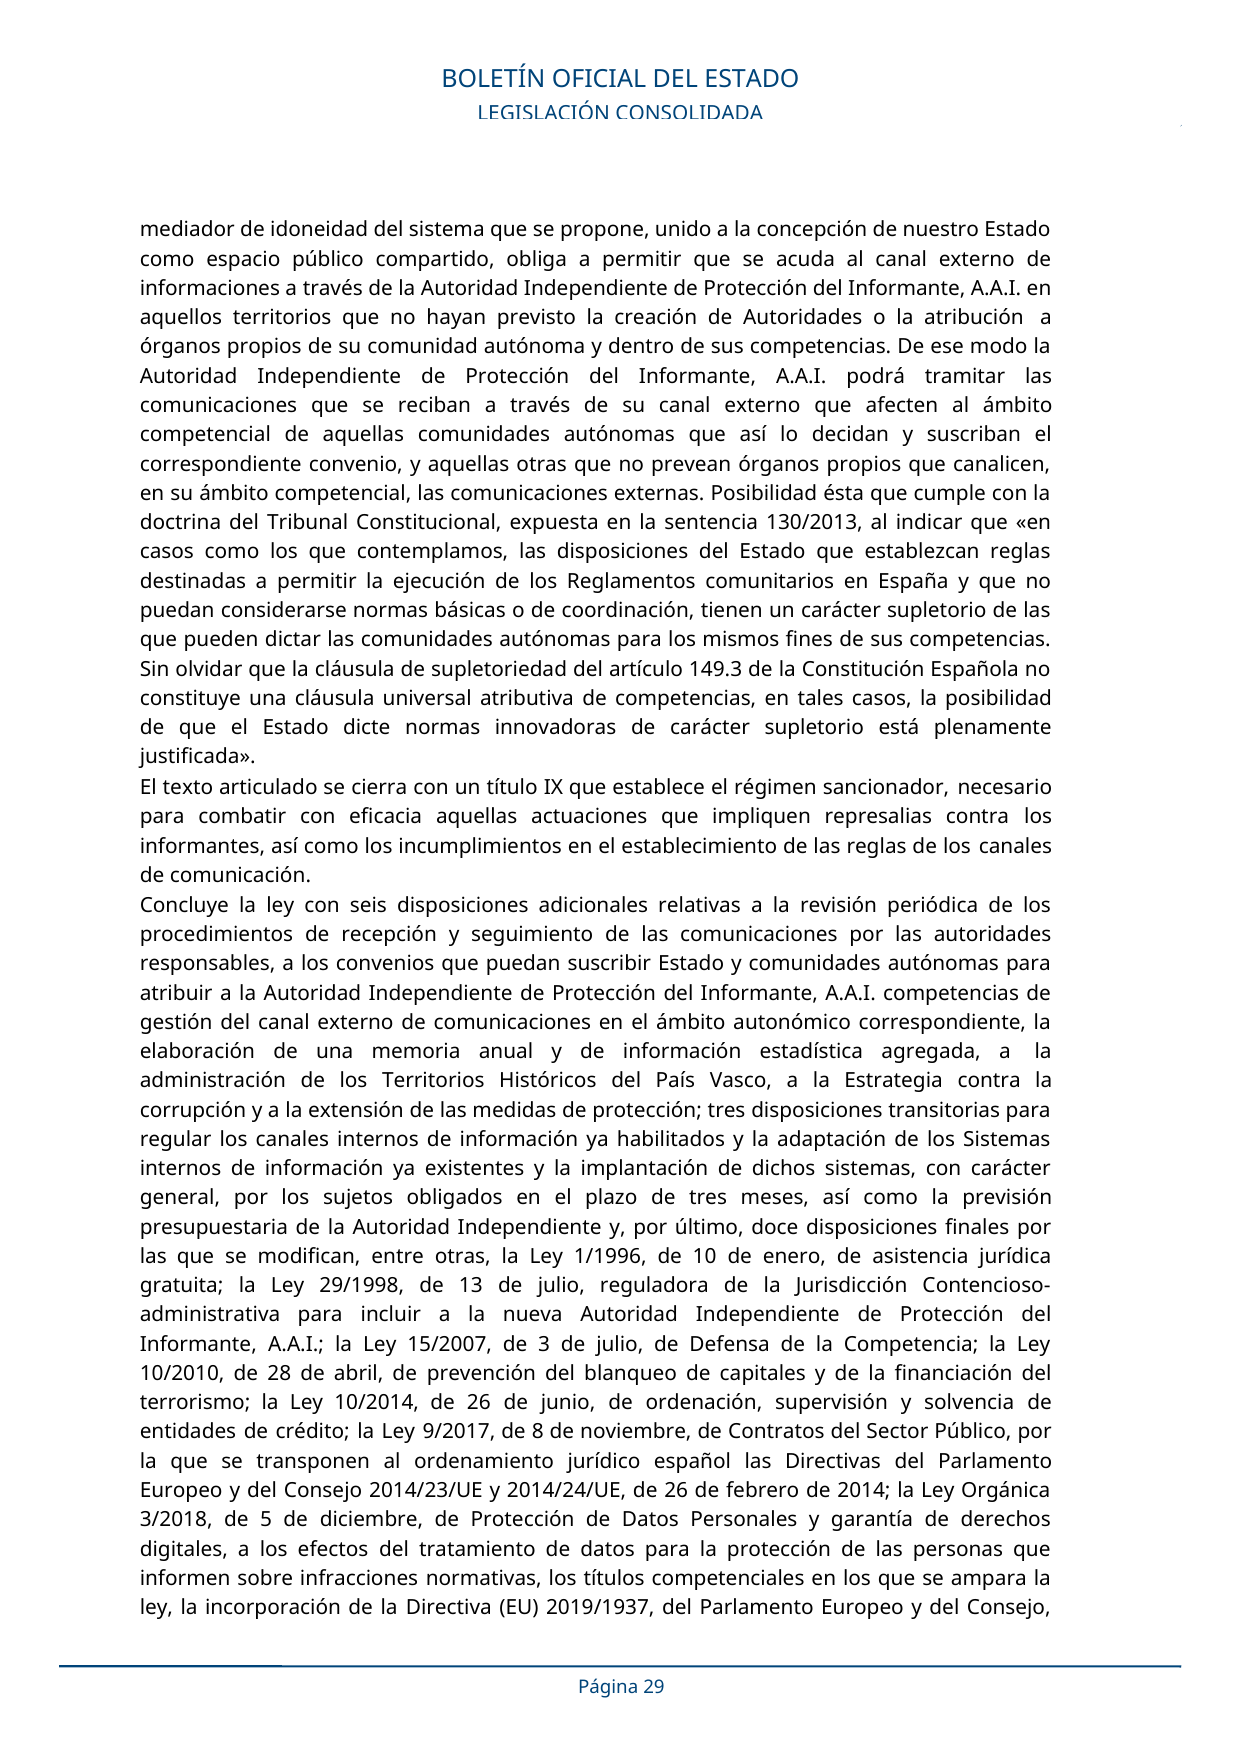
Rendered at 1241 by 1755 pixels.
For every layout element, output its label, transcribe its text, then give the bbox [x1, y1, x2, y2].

text Concluye la ley con seis disposiciones adicionales relativas a la revisión periódica de los procedimientos de recepción y seguimiento de las comunicaciones por las autoridades responsables, a los convenios que puedan suscribir Estado y comunidades autónomas para atribuir a la Autoridad Independiente de Protección del Informante, A.A.I. competencias de gestión del canal externo de comunicaciones en el ámbito autonómico correspondiente, la elaboración de una memoria anual y de información estadística agregada, a la administración de los Territorios Históricos del País Vasco, a la Estrategia contra la corrupción y a la extensión de las medidas de protección; tres disposiciones transitorias para regular los canales internos de información ya habilitados y la adaptación de los Sistemas internos de información ya existentes y la implantación de dichos sistemas, con carácter general, por los sujetos obligados en el plazo de tres meses, así como la previsión presupuestaria de la Autoridad Independiente y, por último, doce disposiciones finales por las que se modifican, entre otras, la Ley 1/1996, de 10 de enero, de asistencia jurídica gratuita; la Ley 29/1998, de 13 de julio, reguladora de la Jurisdicción Contencioso-administrativa para incluir a la nueva Autoridad Independiente de Protección del Informante, A.A.I.; la Ley 15/2007, de 3 de julio, de Defensa de la Competencia; la Ley 10/2010, de 28 de abril, de prevención del blanqueo de capitales y de la financiación del terrorismo; la Ley 10/2014, de 26 de junio, de ordenación, supervisión y solvencia de entidades de crédito; la Ley 9/2017, de 8 de noviembre, de Contratos del Sector Público, por la que se transponen al ordenamiento jurídico español las Directivas del Parlamento Europeo y del Consejo 2014/23/UE y 2014/24/UE, de 26 de febrero de 2014; la Ley Orgánica 3/2018, de 5 de diciembre, de Protección de Datos Personales y garantía de derechos digitales, a los efectos del tratamiento de datos para la protección de las personas que informen sobre infracciones normativas, los títulos competenciales en los que se ampara la ley, la incorporación de la Directiva (EU) 2019/1937, del Parlamento Europeo y del Consejo, [139, 890, 1052, 1621]
text El texto articulado se cierra con un título IX que establece el régimen sancionador, necesario para combatir con eficacia aquellas actuaciones que impliquen represalias contra los informantes, así como los incumplimientos en el establecimiento de las reglas de los canales de comunicación. [139, 772, 1052, 888]
text mediador de idoneidad del sistema que se propone, unido a la concepción de nuestro Estado como espacio público compartido, obliga a permitir que se acuda al canal externo de informaciones a través de la Autoridad Independiente de Protección del Informante, A.A.I. en aquellos territorios que no hayan previsto la creación de Autoridades o la atribución a órganos propios de su comunidad autónoma y dentro de sus competencias. De ese modo la Autoridad Independiente de Protección del Informante, A.A.I. podrá tramitar las comunicaciones que se reciban a través de su canal externo que afecten al ámbito competencial de aquellas comunidades autónomas que así lo decidan y suscriban el correspondiente convenio, y aquellas otras que no prevean órganos propios que canalicen, en su ámbito competencial, las comunicaciones externas. Posibilidad ésta que cumple con la doctrina del Tribunal Constitucional, expuesta en la sentencia 130/2013, al indicar que «en casos como los que contemplamos, las disposiciones del Estado que establezcan reglas destinadas a permitir la ejecución de los Reglamentos comunitarios en España y que no puedan considerarse normas básicas o de coordinación, tienen un carácter supletorio de las que pueden dictar las comunidades autónomas para los mismos fines de sus competencias. Sin olvidar que la cláusula de supletoriedad del artículo 149.3 de la Constitución Española no constituye una cláusula universal atributiva de competencias, en tales casos, la posibilidad de que el Estado dicte normas innovadoras de carácter supletorio está plenamente justificada». [139, 214, 1052, 770]
